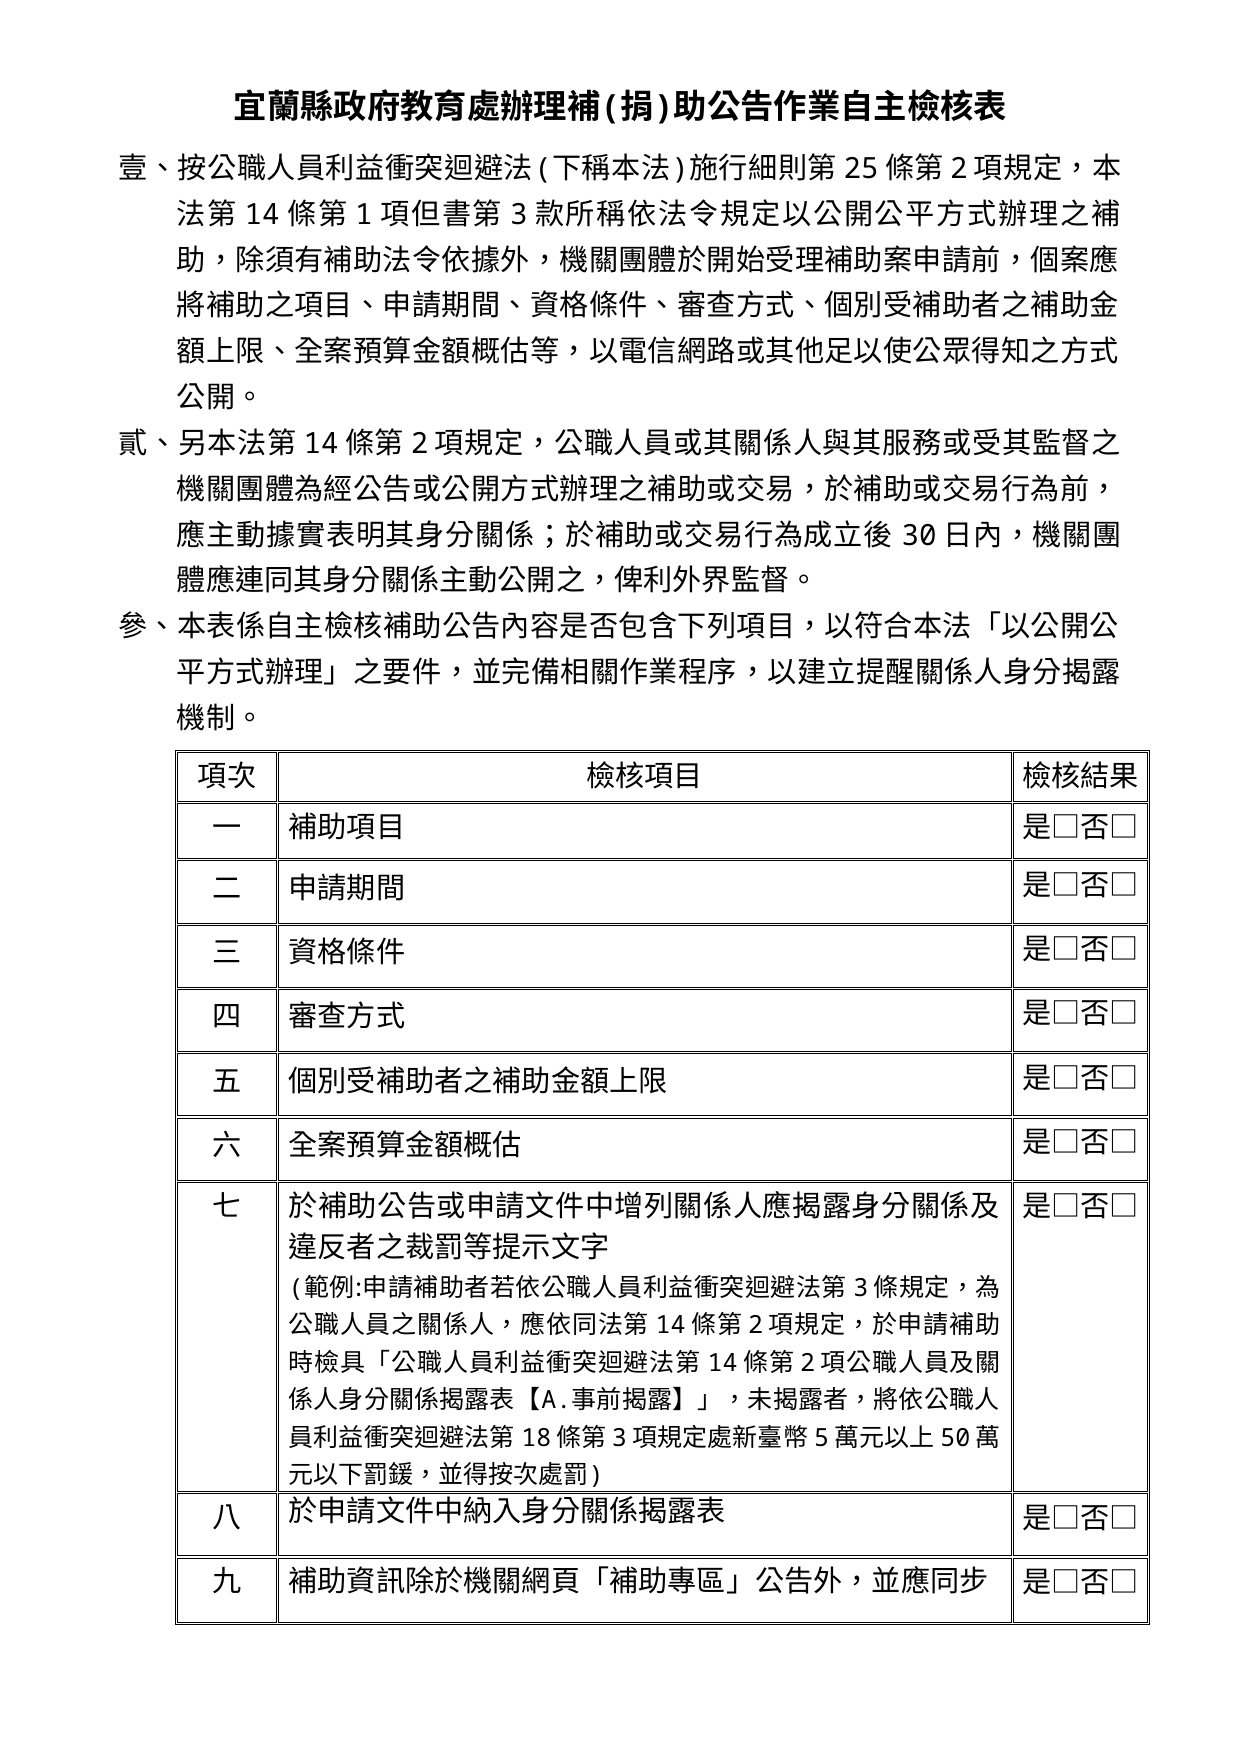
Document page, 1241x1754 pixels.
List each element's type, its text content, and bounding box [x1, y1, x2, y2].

text 參、本表係自主檢核補助公告內容是否包含下列項目，以符合本法「以公開公平方式辦理」之要件，並完備相關作業程序，以建立提醒關係人身分揭露機制。 [118, 600, 1122, 737]
table_cell 九 [178, 1559, 276, 1622]
table_cell 五 [178, 1054, 276, 1115]
table_cell 資格條件 [279, 926, 1011, 987]
text 貳、另本法第14條第2項規定，公職人員或其關係人與其服務或受其監督之機關團體為經公告或公開方式辦理之補助或交易，於補助或交易行為前，應主動據實表明其身分關係；於補助或交易行為成立後30日內，機關團體應連同其身分關係主動公開之，俾利外界監督。 [118, 417, 1122, 600]
table_cell 於申請文件中納入身分關係揭露表 [279, 1494, 1011, 1555]
table_cell 個別受補助者之補助金額上限 [279, 1054, 1011, 1115]
table_cell 審查方式 [279, 990, 1011, 1051]
table_cell 是□否□ [1014, 1559, 1147, 1622]
table_cell 二 [178, 861, 276, 923]
text 壹、按公職人員利益衝突迴避法(下稱本法)施行細則第25條第2項規定，本法第14條第1項但書第3款所稱依法令規定以公開公平方式辦理之補助，除須有補助法令依據外，機關團體於開始受理補助案申請前，個案應將補助之項目、申請期間、資格條件、審查方式、個別受補助者之補助金額上限、全案預算金額概估等，以電信網路或其他足以使公眾得知之方式公開。 [118, 142, 1122, 417]
table_cell 申請期間 [279, 861, 1011, 923]
table_cell 是□否□ [1014, 804, 1147, 858]
table_cell 是□否□ [1014, 1054, 1147, 1115]
table_cell 三 [178, 926, 276, 987]
table_cell 六 [178, 1119, 276, 1180]
table_cell 一 [178, 804, 276, 858]
table_cell 是□否□ [1014, 926, 1147, 987]
table_header 檢核結果 [1014, 753, 1147, 801]
table_cell 是□否□ [1014, 1119, 1147, 1180]
table_cell 全案預算金額概估 [279, 1119, 1011, 1180]
table_header 項次 [178, 753, 276, 801]
table_cell 七 [178, 1183, 276, 1491]
table_cell 是□否□ [1014, 1494, 1147, 1555]
table_cell 是□否□ [1014, 1183, 1147, 1491]
table_cell 補助資訊除於機關網頁「補助專區」公告外，並應同步 [279, 1559, 1011, 1622]
table_cell 四 [178, 990, 276, 1051]
table_cell 八 [178, 1494, 276, 1555]
table_cell 是□否□ [1014, 990, 1147, 1051]
table_cell 補助項目 [279, 804, 1011, 858]
table_header 檢核項目 [279, 753, 1011, 801]
table_cell 是□否□ [1014, 861, 1147, 923]
table_cell 於補助公告或申請文件中增列關係人應揭露身分關係及違反者之裁罰等提示文字 (範例:申請補助者若依公職人員利益衝突迴避法第3條規定，為公職人員之關係人，應依同法第14條第2項規定，於申請補助時檢具「公職人員利益衝突迴避法第14條第2項公職人員及關係人身分關係揭露表【A.事前揭露】」，未揭露者，將依公職人員利益衝突迴避法第18條第3項規定處新臺幣5萬元以上50萬元以下罰鍰，並得按次處罰) [279, 1183, 1011, 1491]
text 宜蘭縣政府教育處辦理補(捐)助公告作業自主檢核表 [118, 75, 1122, 129]
